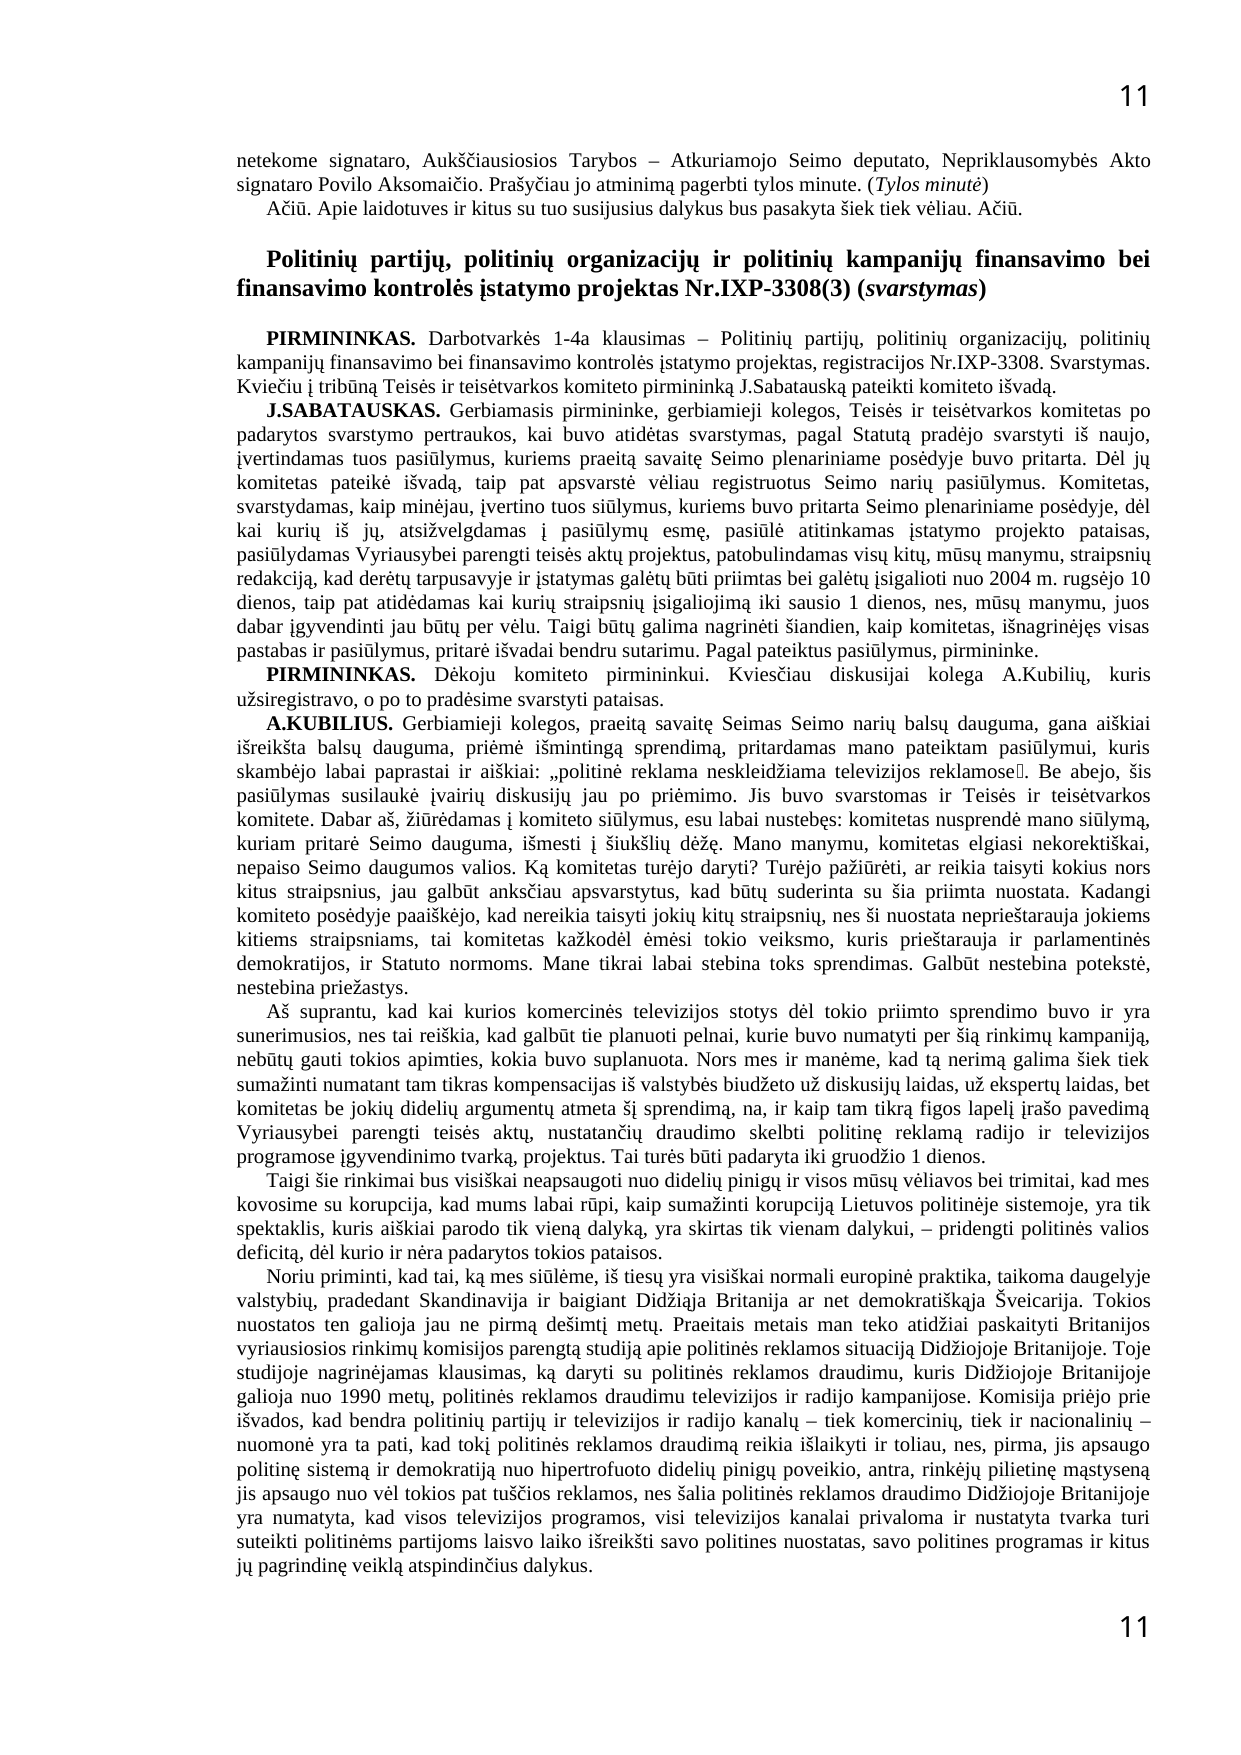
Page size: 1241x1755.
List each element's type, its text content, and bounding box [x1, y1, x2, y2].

text PIRMININKAS. Darbotvarkės 1-4a klausimas – Politinių partijų, politinių organizacijų, politinių kampanijų finansavimo bei finansavimo kontrolės įstatymo projektas, registracijos Nr.IXP-3308. Svarstymas. Kviečiu į tribūną Teisės ir teisėtvarkos komiteto pirmininką J.Sabatauską pateikti komiteto išvadą. [236, 326, 1152, 398]
text Aš suprantu, kad kai kurios komercinės televizijos stotys dėl tokio priimto sprendimo buvo ir yra sunerimusios, nes tai reiškia, kad galbūt tie planuoti pelnai, kurie buvo numatyti per šią rinkimų kampaniją, nebūtų gauti tokios apimties, kokia buvo suplanuota. Nors mes ir manėme, kad tą nerimą galima šiek tiek sumažinti numatant tam tikras kompensacijas iš valstybės biudžeto už diskusijų laidas, už ekspertų laidas, bet komitetas be jokių didelių argumentų atmeta šį sprendimą, na, ir kaip tam tikrą figos lapelį įrašo pavedimą Vyriausybei parengti teisės aktų, nustatančių draudimo skelbti politinę reklamą radijo ir televizijos programose įgyvendinimo tvarką, projektus. Tai turės būti padaryta iki gruodžio 1 dienos. [236, 999, 1152, 1168]
text PIRMININKAS. Dėkoju komiteto pirmininkui. Kviesčiau diskusijai kolega A.Kubilių, kuris užsiregistravo, o po to pradėsime svarstyti pataisas. [236, 662, 1152, 711]
text Politinių partijų, politinių organizacijų ir politinių kampanijų finansavimo bei finansavimo kontrolės įstatymo projektas Nr.IXP-3308(3) (svarstymas) [236, 244, 1152, 301]
text Taigi šie rinkimai bus visiškai neapsaugoti nuo didelių pinigų ir visos mūsų vėliavos bei trimitai, kad mes kovosime su korupcija, kad mums labai rūpi, kaip sumažinti korupciją Lietuvos politinėje sistemoje, yra tik spektaklis, kuris aiškiai parodo tik vieną dalyką, yra skirtas tik vienam dalykui, – pridengti politinės valios deficitą, dėl kurio ir nėra padarytos tokios pataisos. [236, 1168, 1152, 1264]
text J.SABATAUSKAS. Gerbiamasis pirmininke, gerbiamieji kolegos, Teisės ir teisėtvarkos komitetas po padarytos svarstymo pertraukos, kai buvo atidėtas svarstymas, pagal Statutą pradėjo svarstyti iš naujo, įvertindamas tuos pasiūlymus, kuriems praeitą savaitę Seimo plenariniame posėdyje buvo pritarta. Dėl jų komitetas pateikė išvadą, taip pat apsvarstė vėliau registruotus Seimo narių pasiūlymus. Komitetas, svarstydamas, kaip minėjau, įvertino tuos siūlymus, kuriems buvo pritarta Seimo plenariniame posėdyje, dėl kai kurių iš jų, atsižvelgdamas į pasiūlymų esmę, pasiūlė atitinkamas įstatymo projekto pataisas, pasiūlydamas Vyriausybei parengti teisės aktų projektus, patobulindamas visų kitų, mūsų manymu, straipsnių redakciją, kad derėtų tarpusavyje ir įstatymas galėtų būti priimtas bei galėtų įsigalioti nuo 2004 m. rugsėjo 10 dienos, taip pat atidėdamas kai kurių straipsnių įsigaliojimą iki sausio 1 dienos, nes, mūsų manymu, juos dabar įgyvendinti jau būtų per vėlu. Taigi būtų galima nagrinėti šiandien, kaip komitetas, išnagrinėjęs visas pastabas ir pasiūlymus, pritarė išvadai bendru sutarimu. Pagal pateiktus pasiūlymus, pirmininke. [236, 398, 1152, 662]
text Noriu priminti, kad tai, ką mes siūlėme, iš tiesų yra visiškai normali europinė praktika, taikoma daugelyje valstybių, pradedant Skandinavija ir baigiant Didžiąja Britanija ar net demokratiškąja Šveicarija. Tokios nuostatos ten galioja jau ne pirmą dešimtį metų. Praeitais metais man teko atidžiai paskaityti Britanijos vyriausiosios rinkimų komisijos parengtą studiją apie politinės reklamos situaciją Didžiojoje Britanijoje. Toje studijoje nagrinėjamas klausimas, ką daryti su politinės reklamos draudimu, kuris Didžiojoje Britanijoje galioja nuo 1990 metų, politinės reklamos draudimu televizijos ir radijo kampanijose. Komisija priėjo prie išvados, kad bendra politinių partijų ir televizijos ir radijo kanalų – tiek komercinių, tiek ir nacionalinių – nuomonė yra ta pati, kad tokį politinės reklamos draudimą reikia išlaikyti ir toliau, nes, pirma, jis apsaugo politinę sistemą ir demokratiją nuo hipertrofuoto didelių pinigų poveikio, antra, rinkėjų pilietinę mąstyseną jis apsaugo nuo vėl tokios pat tuščios reklamos, nes šalia politinės reklamos draudimo Didžiojoje Britanijoje yra numatyta, kad visos televizijos programos, visi televizijos kanalai privaloma ir nustatyta tvarka turi suteikti politinėms partijoms laisvo laiko išreikšti savo politines nuostatas, savo politines programas ir kitus jų pagrindinę veiklą atspindinčius dalykus. [236, 1264, 1152, 1577]
text netekome signataro, Aukščiausiosios Tarybos – Atkuriamojo Seimo deputato, Nepriklausomybės Akto signataro Povilo Aksomaičio. Prašyčiau jo atminimą pagerbti tylos minute. (Tylos minutė) [236, 148, 1152, 196]
text A.KUBILIUS. Gerbiamieji kolegos, praeitą savaitę Seimas Seimo narių balsų dauguma, gana aiškiai išreikšta balsų dauguma, priėmė išmintingą sprendimą, pritardamas mano pateiktam pasiūlymui, kuris skambėjo labai paprastai ir aiškiai: „politinė reklama neskleidžiama televizijos reklamose. Be abejo, šis pasiūlymas susilaukė įvairių diskusijų jau po priėmimo. Jis buvo svarstomas ir Teisės ir teisėtvarkos komitete. Dabar aš, žiūrėdamas į komiteto siūlymus, esu labai nustebęs: komitetas nusprendė mano siūlymą, kuriam pritarė Seimo dauguma, išmesti į šiukšlių dėžę. Mano manymu, komitetas elgiasi nekorektiškai, nepaiso Seimo daugumos valios. Ką komitetas turėjo daryti? Turėjo pažiūrėti, ar reikia taisyti kokius nors kitus straipsnius, jau galbūt anksčiau apsvarstytus, kad būtų suderinta su šia priimta nuostata. Kadangi komiteto posėdyje paaiškėjo, kad nereikia taisyti jokių kitų straipsnių, nes ši nuostata neprieštarauja jokiems kitiems straipsniams, tai komitetas kažkodėl ėmėsi tokio veiksmo, kuris prieštarauja ir parlamentinės demokratijos, ir Statuto normoms. Mane tikrai labai stebina toks sprendimas. Galbūt nestebina potekstė, nestebina priežastys. [236, 711, 1152, 999]
text Ačiū. Apie laidotuves ir kitus su tuo susijusius dalykus bus pasakyta šiek tiek vėliau. Ačiū. [236, 196, 1152, 220]
